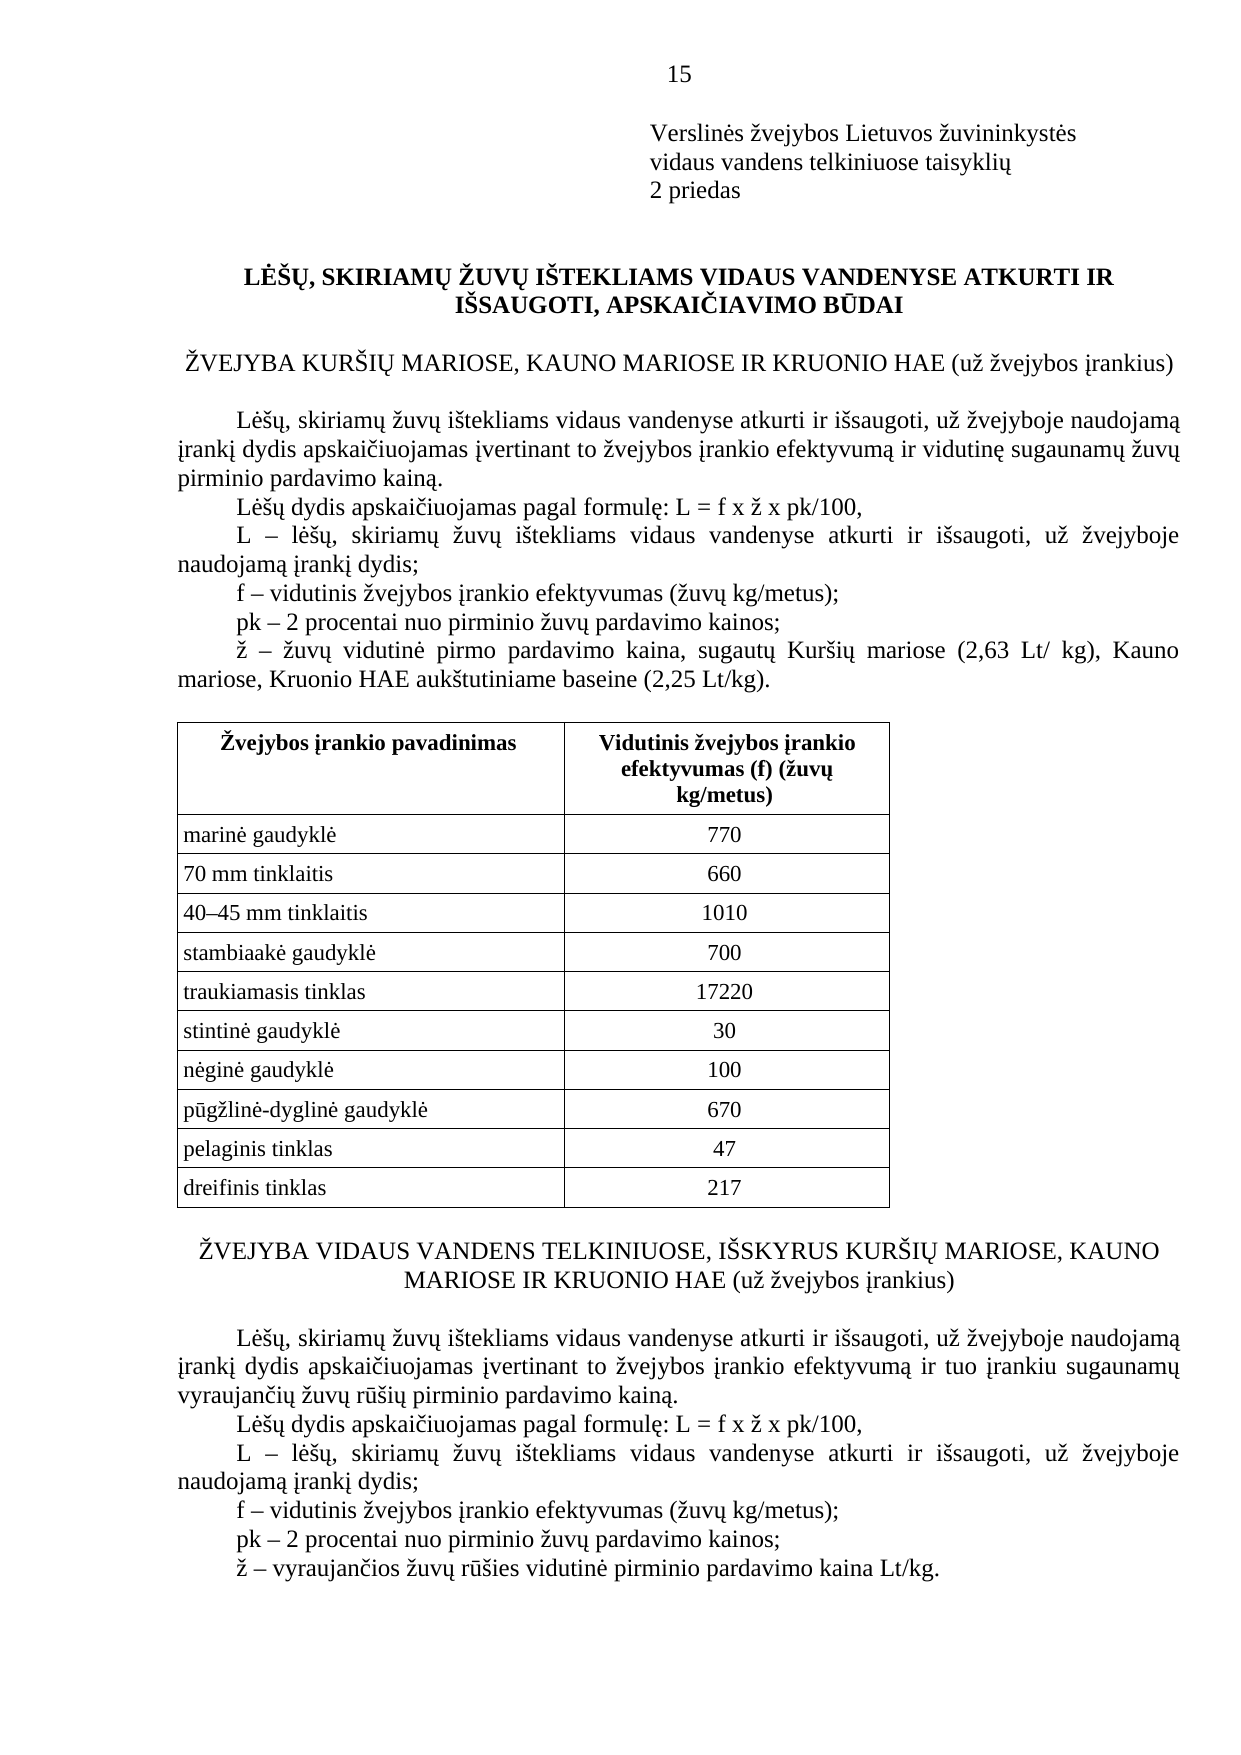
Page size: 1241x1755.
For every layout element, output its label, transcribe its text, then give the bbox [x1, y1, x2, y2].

text Lėšų dydis apskaičiuojamas pagal formulę: L = f x ž x pk/100, [177, 492, 1181, 521]
text LĖŠŲ, SKIRIAMŲ ŽUVŲ IŠTEKLIAMS VIDAUS VANDENYSE ATKURTI IR IŠSAUGOTI, APSKAIČIAVIMO BŪDAI [177, 262, 1181, 319]
table_cell 30 [565, 1011, 889, 1049]
text ŽVEJYBA KURŠIŲ MARIOSE, KAUNO MARIOSE IR KRUONIO HAE (už žvejybos įrankius) [177, 348, 1181, 377]
text Lėšų, skiriamų žuvų ištekliams vidaus vandenyse atkurti ir išsaugoti, už žvejyboje naudojamą įrankį dydis apskaičiuojamas įvertinant to žvejybos įrankio efektyvumą ir tuo įrankiu sugaunamų vyraujančių žuvų rūšių pirminio pardavimo kainą. [177, 1323, 1181, 1409]
text L – lėšų, skiriamų žuvų ištekliams vidaus vandenyse atkurti ir išsaugoti, už žvejyboje naudojamą įrankį dydis; [177, 521, 1181, 578]
table_cell 700 [565, 933, 889, 971]
text f – vidutinis žvejybos įrankio efektyvumas (žuvų kg/metus); [177, 578, 1181, 607]
table_header Vidutinis žvejybos įrankio efektyvumas (f) (žuvų kg/metus) [565, 723, 889, 814]
table_cell 70 mm tinklaitis [178, 854, 564, 892]
table_cell 100 [565, 1051, 889, 1089]
table_cell 217 [565, 1168, 889, 1207]
text ž – vyraujančios žuvų rūšies vidutinė pirminio pardavimo kaina Lt/kg. [177, 1553, 1181, 1581]
text Verslinės žvejybos Lietuvos žuvininkystės [649, 118, 1181, 147]
text pk – 2 procentai nuo pirminio žuvų pardavimo kainos; [177, 1524, 1181, 1553]
text Lėšų, skiriamų žuvų ištekliams vidaus vandenyse atkurti ir išsaugoti, už žvejyboje naudojamą įrankį dydis apskaičiuojamas įvertinant to žvejybos įrankio efektyvumą ir vidutinę sugaunamų žuvų pirminio pardavimo kainą. [177, 406, 1181, 492]
table_cell 47 [565, 1129, 889, 1167]
text Lėšų dydis apskaičiuojamas pagal formulę: L = f x ž x pk/100, [177, 1409, 1181, 1438]
table_cell 670 [565, 1090, 889, 1128]
table_cell dreifinis tinklas [178, 1168, 564, 1207]
text ŽVEJYBA VIDAUS VANDENS TELKINIUOSE, IŠSKYRUS KURŠIŲ MARIOSE, KAUNO MARIOSE IR KRUONIO HAE (už žvejybos įrankius) [177, 1236, 1181, 1294]
table_cell nėginė gaudyklė [178, 1051, 564, 1089]
table_cell 17220 [565, 972, 889, 1010]
table_cell 40–45 mm tinklaitis [178, 894, 564, 932]
text L – lėšų, skiriamų žuvų ištekliams vidaus vandenyse atkurti ir išsaugoti, už žvejyboje naudojamą įrankį dydis; [177, 1438, 1181, 1495]
table_cell stambiaakė gaudyklė [178, 933, 564, 971]
text 2 priedas [649, 176, 1181, 204]
table_cell pelaginis tinklas [178, 1129, 564, 1167]
table_cell marinė gaudyklė [178, 815, 564, 853]
table_cell traukiamasis tinklas [178, 972, 564, 1010]
table_cell 1010 [565, 894, 889, 932]
table_cell 660 [565, 854, 889, 892]
table_cell pūgžlinė-dyglinė gaudyklė [178, 1090, 564, 1128]
table_cell stintinė gaudyklė [178, 1011, 564, 1049]
table_cell 770 [565, 815, 889, 853]
text ž – žuvų vidutinė pirmo pardavimo kaina, sugautų Kuršių mariose (2,63 Lt/ kg), Kauno mariose, Kruonio HAE aukštutiniame baseine (2,25 Lt/kg). [177, 636, 1181, 693]
text pk – 2 procentai nuo pirminio žuvų pardavimo kainos; [177, 607, 1181, 636]
table_header Žvejybos įrankio pavadinimas [178, 723, 564, 814]
text f – vidutinis žvejybos įrankio efektyvumas (žuvų kg/metus); [177, 1495, 1181, 1524]
text vidaus vandens telkiniuose taisyklių [649, 147, 1181, 176]
